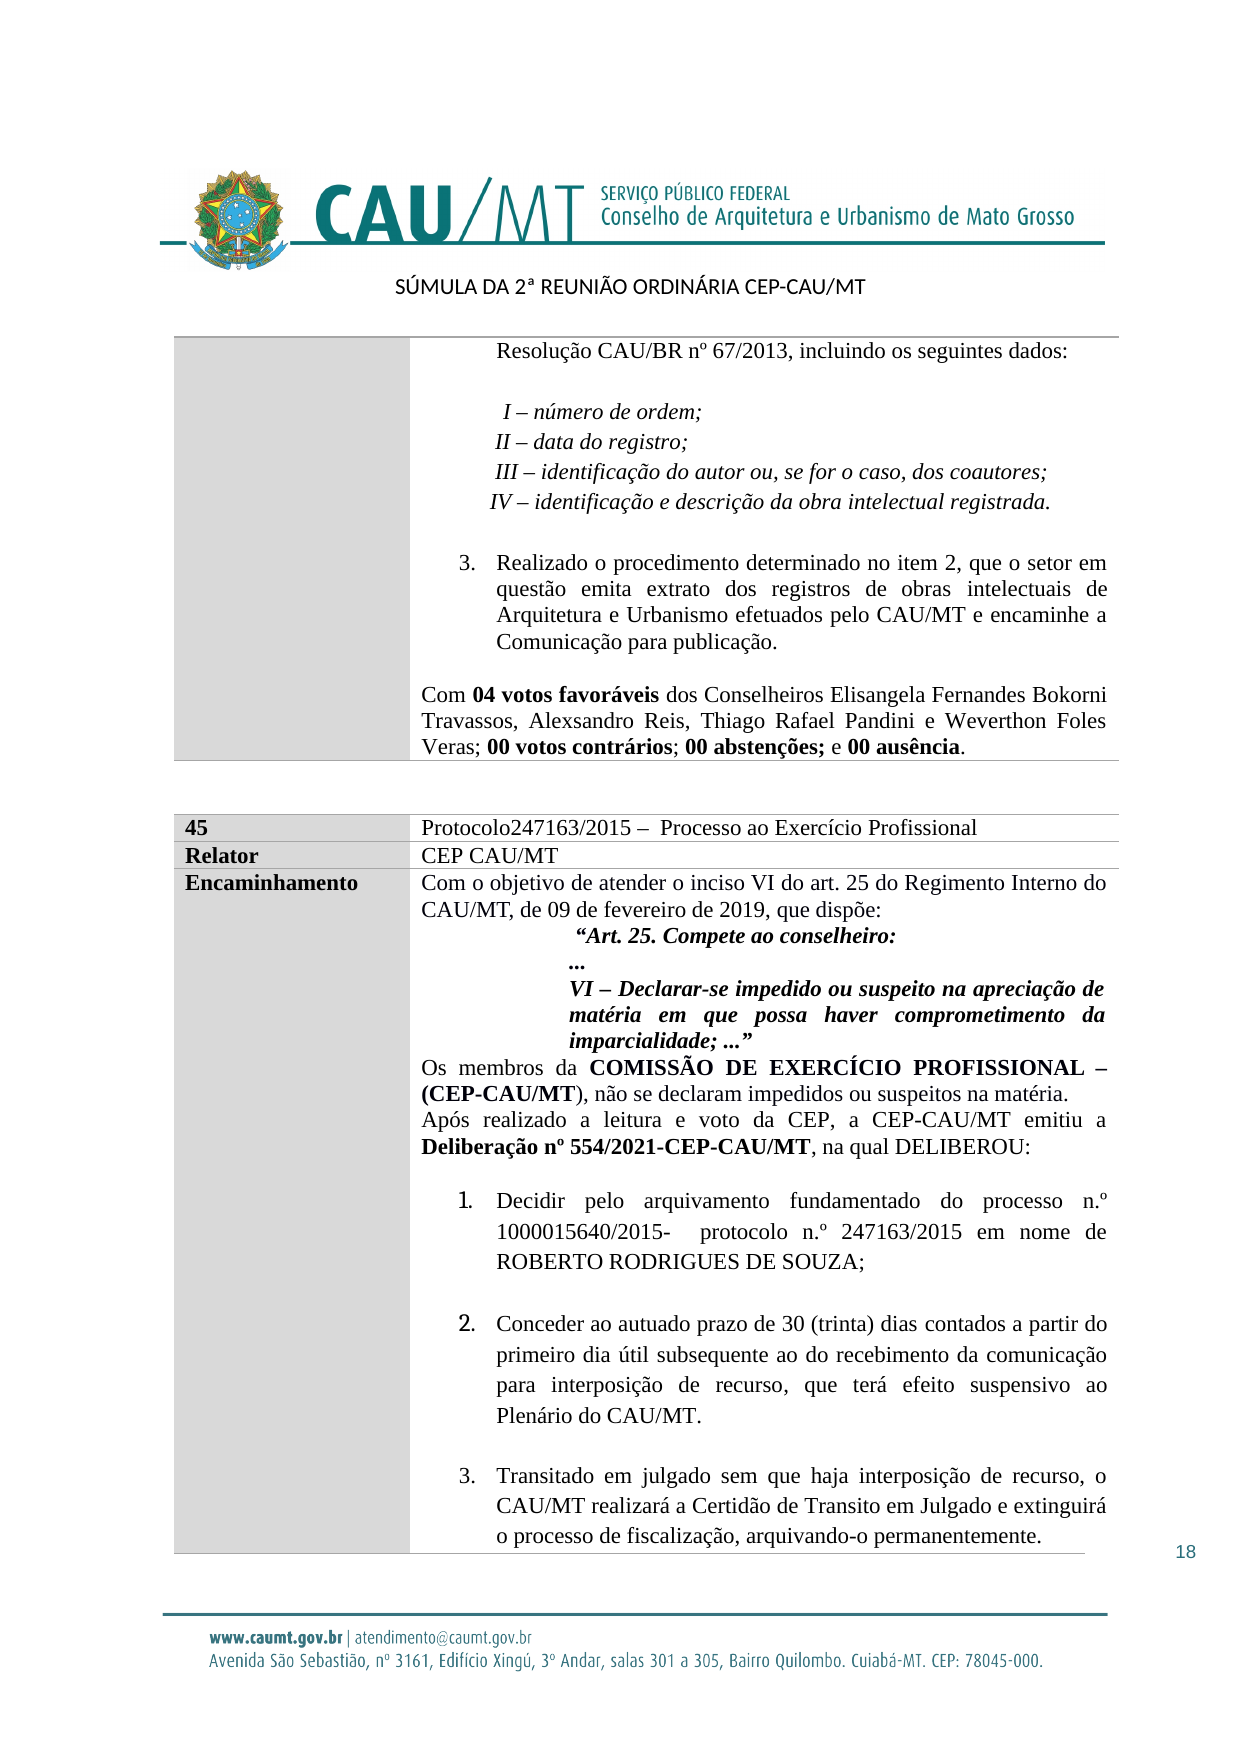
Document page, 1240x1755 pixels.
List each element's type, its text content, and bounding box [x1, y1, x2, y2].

table_header 45 [174, 815, 410, 841]
table_header Protocolo247163/2015 – Processo ao Exercício Profissional [410, 815, 1119, 841]
table_cell Com o objetivo de atender o inciso VI do art. 25 do Regimento Interno do CAU/MT, de 09 de fevereiro de 2019, que dispõe: “Art. 25. Compete ao conselheiro: ... VI – Declarar-se impedido ou suspeito na apreciação de matéria em que possa haver comprometimento da imparcialidade; ...” Os membros da COMISSÃO DE EXERCÍCIO PROFISSIONAL – (CEP-CAU/MT), não se declaram impedidos ou suspeitos na matéria. Após realizado a leitura e voto da CEP, a CEP-CAU/MT emitiu a Deliberação nº 554/2021-CEP-CAU/MT, na qual DELIBEROU: Decidir pelo arquivamento fundamentado do processo n.º 1000015640/2015- protocolo n.º 247163/2015 em nome de ROBERTO RODRIGUES DE SOUZA; Conceder ao autuado prazo de 30 (trinta) dias contados a partir do primeiro dia útil subsequente ao do recebimento da comunicação para interposição de recurso, que terá efeito suspensivo ao Plenário do CAU/MT. Transitado em julgado sem que haja interposição de recurso, o CAU/MT realizará a Certidão de Transito em Julgado e extinguirá o processo de fiscalização, arquivando-o permanentemente. [410, 869, 1119, 1553]
table_cell Relator [174, 842, 410, 868]
table_cell [174, 338, 410, 760]
table_cell Resolução CAU/BR nº 67/2013, incluindo os seguintes dados: I – número de ordem; II – data do registro; III – identificação do autor ou, se for o caso, dos coautores; IV – identificação e descrição da obra intelectual registrada. Realizado o procedimento determinado no item 2, que o setor em questão emita extrato dos registros de obras intelectuais de Arquitetura e Urbanismo efetuados pelo CAU/MT e encaminhe a Comunicação para publicação. Com 04 votos favoráveis dos Conselheiros Elisangela Fernandes Bokorni Travassos, Alexsandro Reis, Thiago Rafael Pandini e Weverthon Foles Veras; 00 votos contrários; 00 abstenções; e 00 ausência. [410, 338, 1119, 760]
table_cell Encaminhamento [174, 869, 410, 1553]
table_cell CEP CAU/MT [410, 842, 1119, 868]
